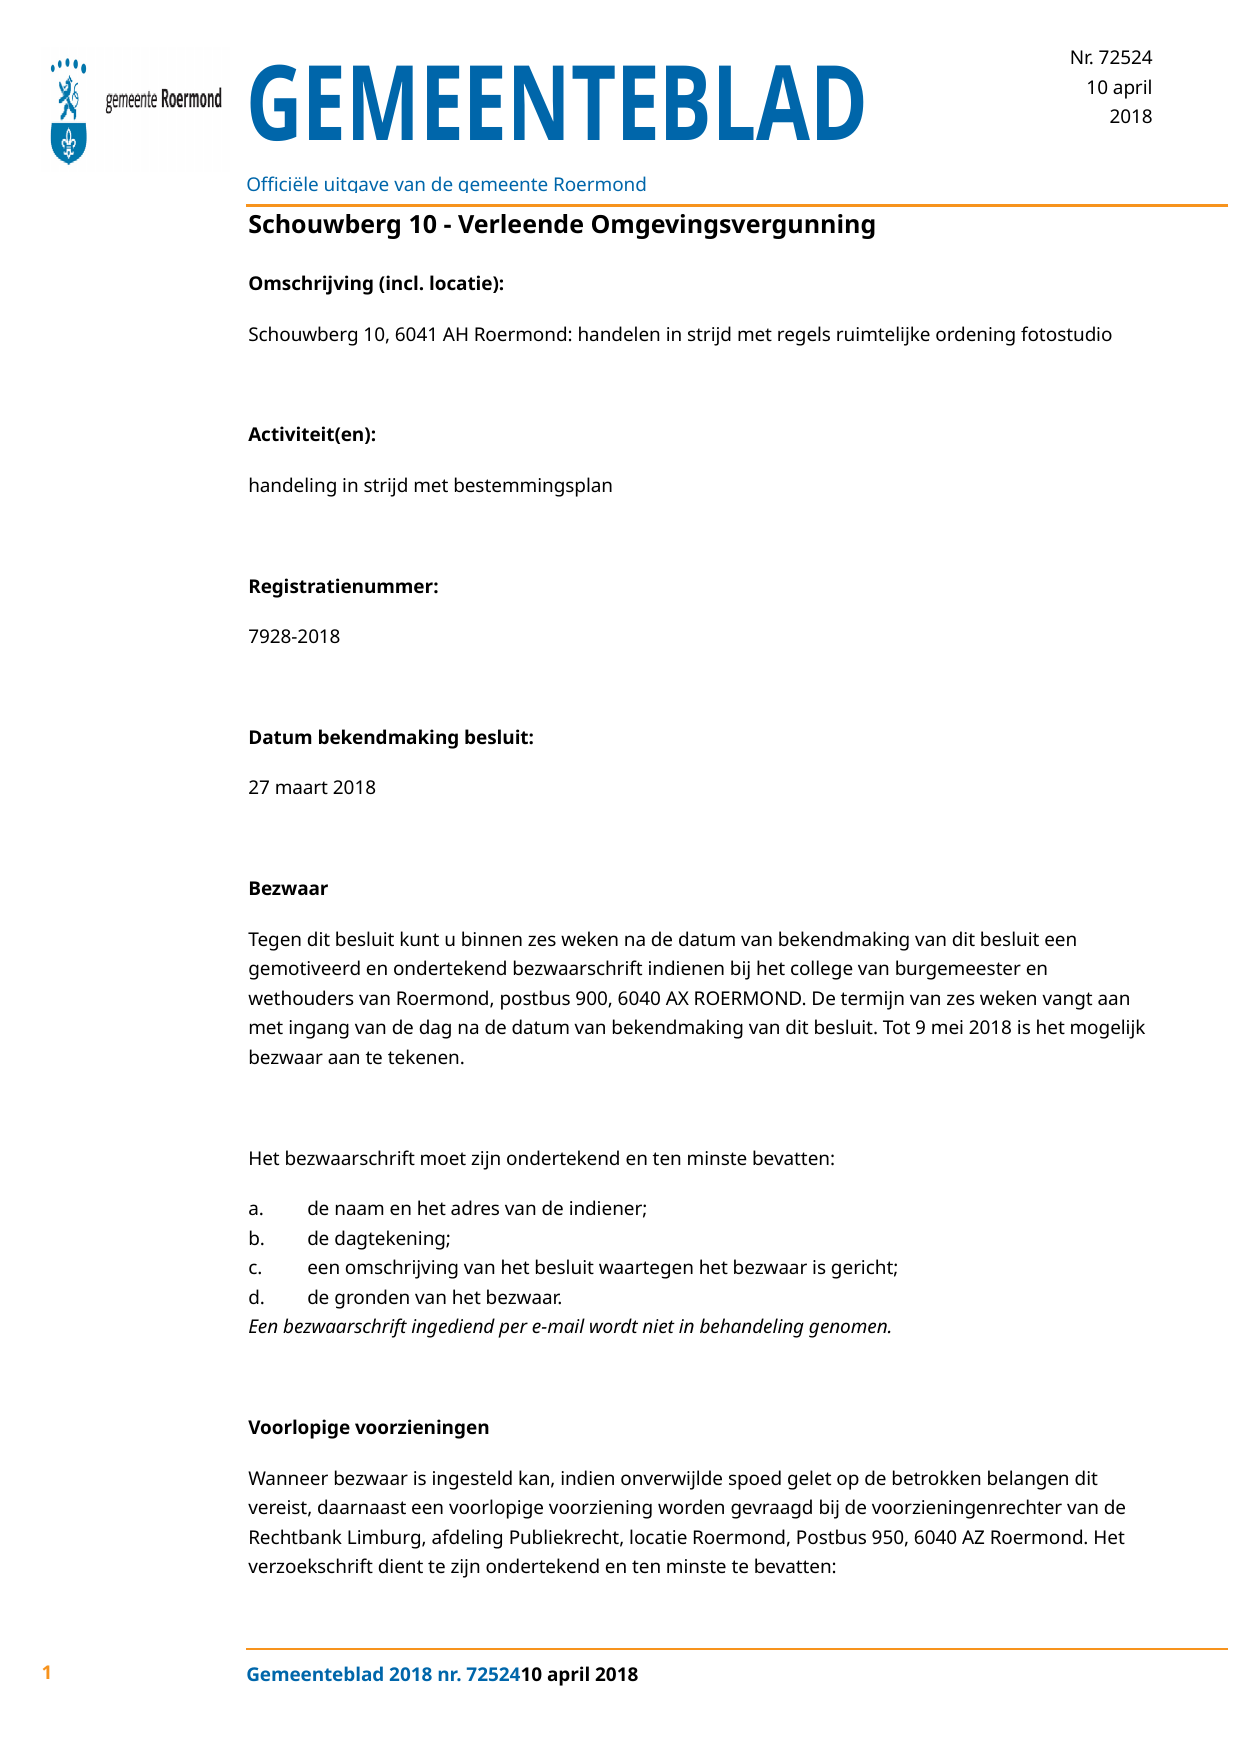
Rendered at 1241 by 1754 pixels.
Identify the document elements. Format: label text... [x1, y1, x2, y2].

text Voorlopige voorzieningen [248, 1414, 1152, 1440]
list de dagtekening; [248, 1225, 1152, 1251]
picture [41, 47, 231, 172]
text Tegen dit besluit kunt u binnen zes weken na de datum van bekendmaking van dit besluit een gemotiveerd en ondertekend bezwaarschrift indienen bij het college van burgemeester en wethouders van Roermond, postbus 900, 6040 AX ROERMOND. De termijn van zes weken vangt aan met ingang van de dag na de datum van bekendmaking van dit besluit. Tot 9 mei 2018 is het mogelijk bezwaar aan te tekenen. [248, 926, 1152, 1070]
text 7928-2018 [248, 623, 1152, 649]
text Een bezwaarschrift ingediend per e-mail wordt niet in behandeling genomen. [248, 1314, 1152, 1339]
text 27 maart 2018 [248, 774, 1152, 800]
text Bezwaar [248, 875, 1152, 901]
text Datum bekendmaking besluit: [248, 724, 1152, 750]
text Registratienummer: [248, 573, 1152, 598]
text Schouwberg 10, 6041 AH Roermond: handelen in strijd met regels ruimtelijke ordening fotostudio [248, 321, 1152, 346]
text Het bezwaarschrift moet zijn ondertekend en ten minste bevatten: [248, 1145, 1152, 1171]
text Schouwberg 10 - Verleende Omgevingsvergunning [248, 207, 1152, 241]
text Omschrijving (incl. locatie): [248, 270, 1152, 296]
text handeling in strijd met bestemmingsplan [248, 472, 1152, 498]
list een omschrijving van het besluit waartegen het bezwaar is gericht; [248, 1254, 1152, 1280]
list de gronden van het bezwaar. [248, 1284, 1152, 1310]
list de naam en het adres van de indiener; [248, 1195, 1152, 1221]
text Wanneer bezwaar is ingesteld kan, indien onverwijlde spoed gelet op de betrokken belangen dit vereist, daarnaast een voorlopige voorziening worden gevraagd bij de voorzieningenrechter van de Rechtbank Limburg, afdeling Publiekrecht, locatie Roermond, Postbus 950, 6040 AZ Roermond. Het verzoekschrift dient te zijn ondertekend en ten minste te bevatten: [248, 1465, 1152, 1579]
text Activiteit(en): [248, 422, 1152, 447]
